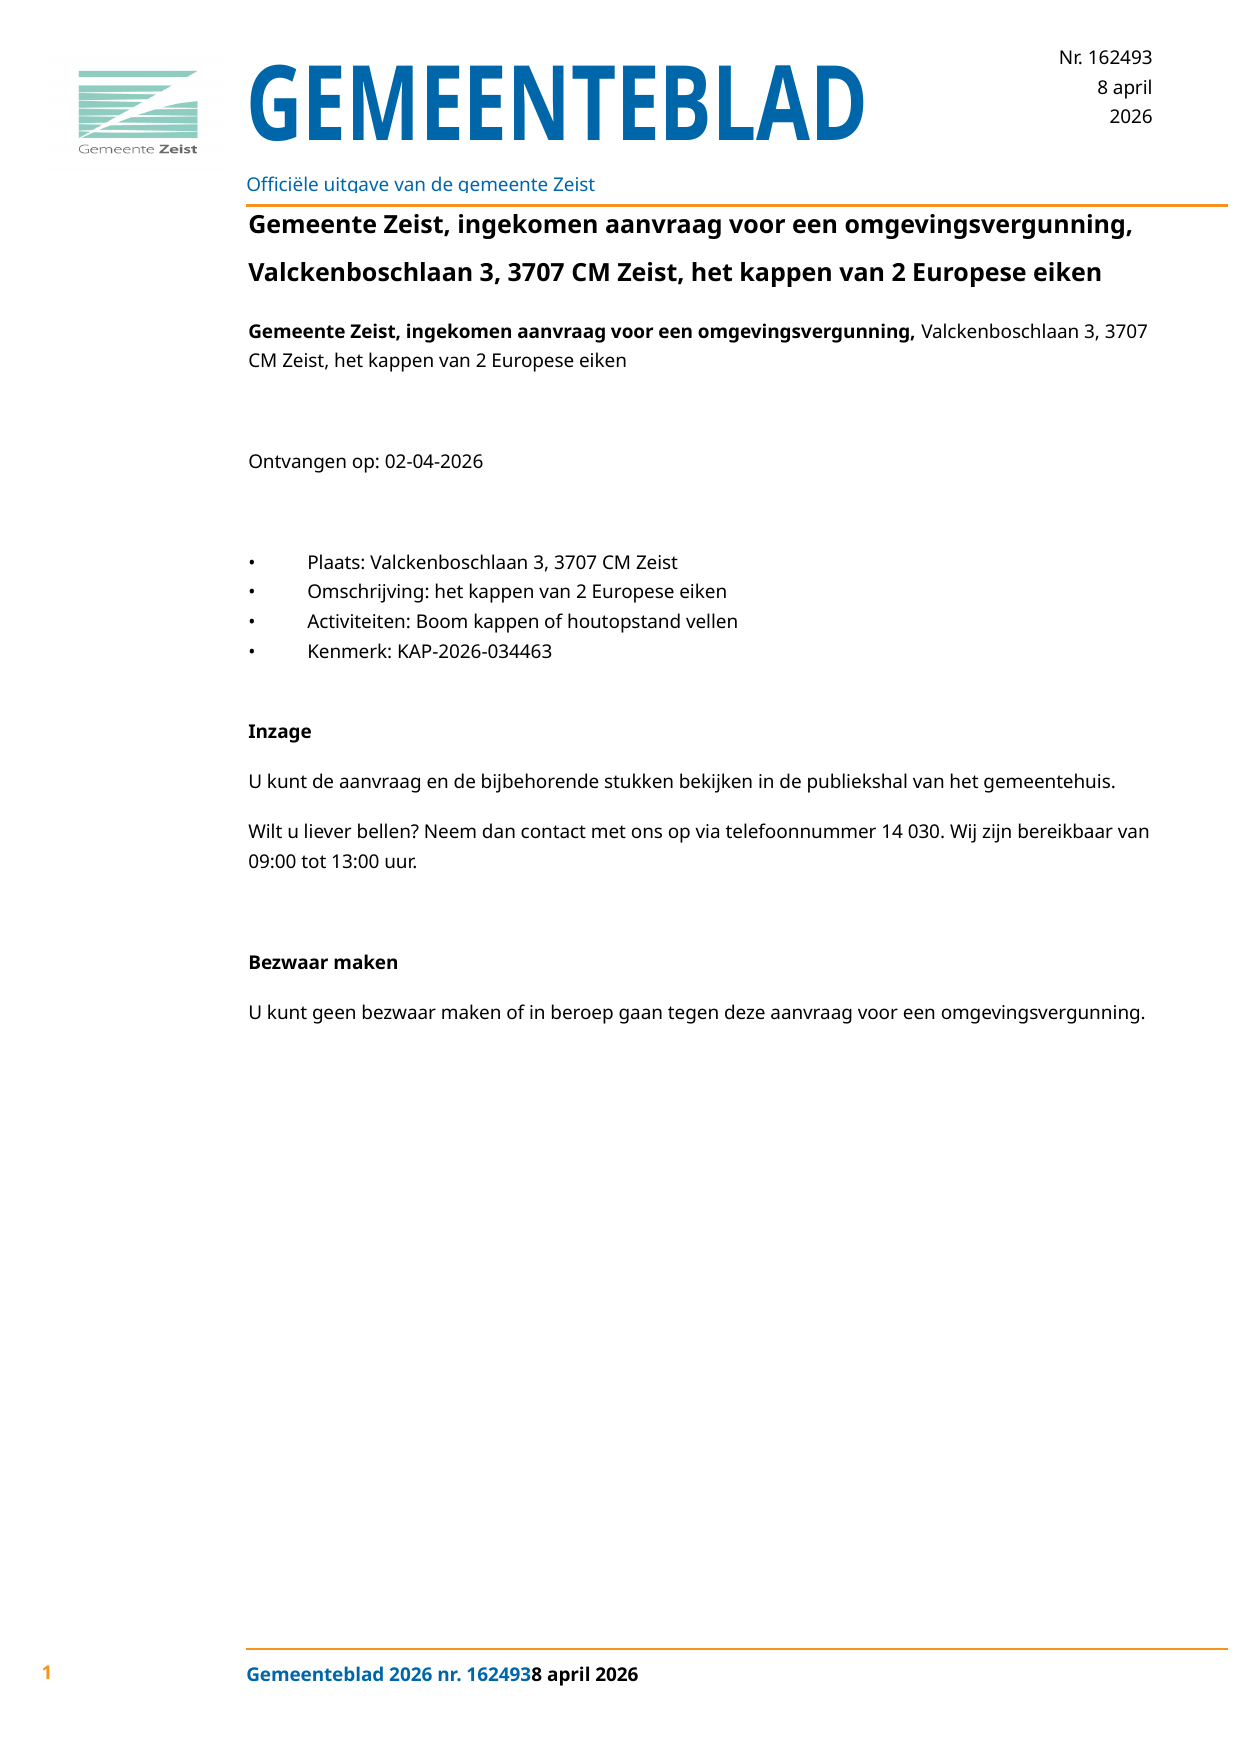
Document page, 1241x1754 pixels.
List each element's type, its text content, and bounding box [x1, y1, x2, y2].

list Plaats: Valckenboschlaan 3, 3707 CM Zeist [248, 549, 1152, 575]
text U kunt geen bezwaar maken of in beroep gaan tegen deze aanvraag voor een omgevingsvergunning. [248, 999, 1152, 1025]
text Inzage [248, 718, 1152, 744]
list Omschrijving: het kappen van 2 Europese eiken [248, 579, 1152, 604]
picture [41, 47, 231, 172]
text Wilt u liever bellen? Neem dan contact met ons op via telefoonnummer 14 030. Wij zijn bereikbaar van 09:00 tot 13:00 uur. [248, 819, 1152, 874]
text Bezwaar maken [248, 949, 1152, 975]
text Gemeente Zeist, ingekomen aanvraag voor een omgevingsvergunning, Valckenboschlaan 3, 3707 CM Zeist, het kappen van 2 Europese eiken [248, 207, 1152, 288]
list Activiteiten: Boom kappen of houtopstand vellen [248, 608, 1152, 634]
text Gemeente Zeist, ingekomen aanvraag voor een omgevingsvergunning, Valckenboschlaan 3, 3707 CM Zeist, het kappen van 2 Europese eiken [248, 318, 1152, 373]
text U kunt de aanvraag en de bijbehorende stukken bekijken in de publiekshal van het gemeentehuis. [248, 768, 1152, 794]
text Ontvangen op: 02-04-2026 [248, 448, 1152, 474]
list Kenmerk: KAP-2026-034463 [248, 638, 1152, 664]
